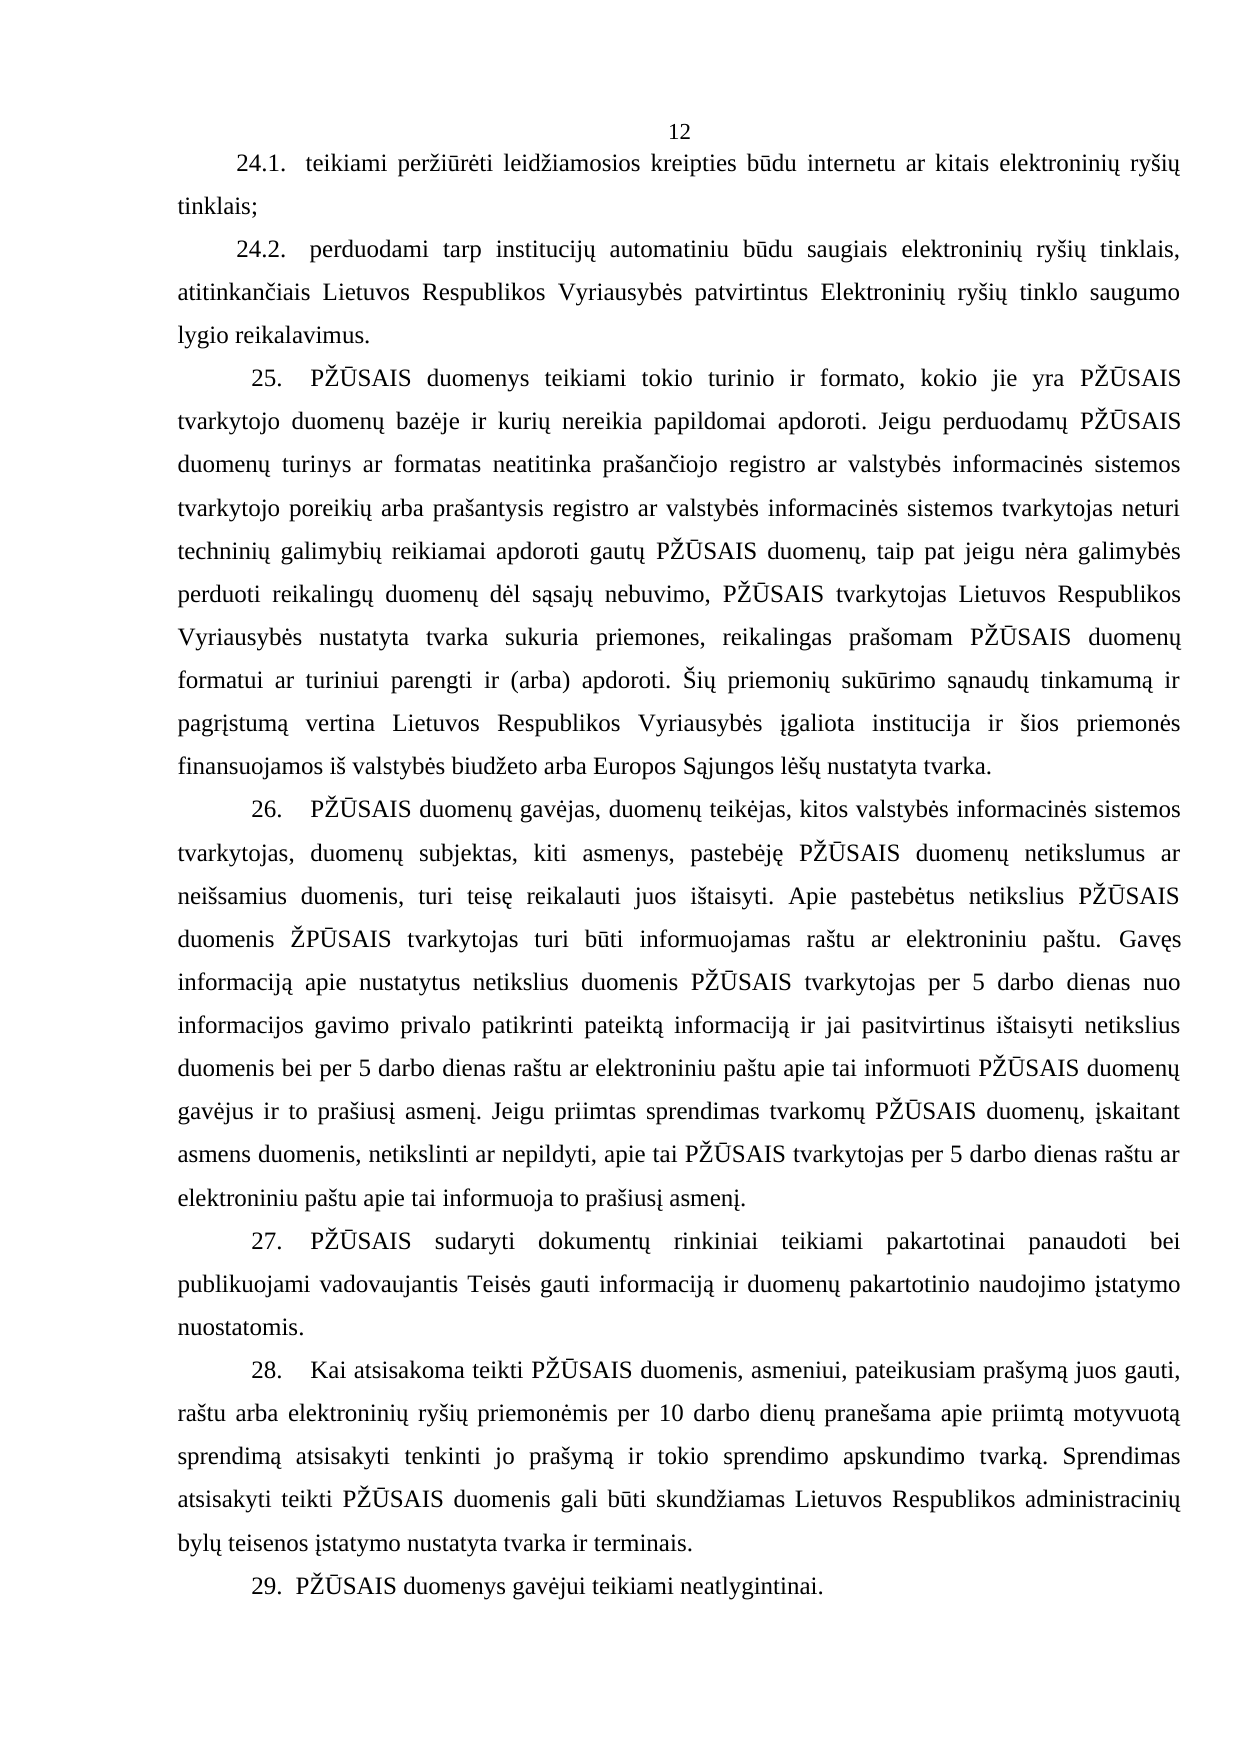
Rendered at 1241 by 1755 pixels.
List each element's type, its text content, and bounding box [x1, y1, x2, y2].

text 27. PŽŪSAIS sudaryti dokumentų rinkiniai teikiami pakartotinai panaudoti bei publikuojami vadovaujantis Teisės gauti informaciją ir duomenų pakartotinio naudojimo įstatymo nuostatomis. [177, 1226, 1181, 1341]
text 28. Kai atsisakoma teikti PŽŪSAIS duomenis, asmeniui, pateikusiam prašymą juos gauti, raštu arba elektroninių ryšių priemonėmis per 10 darbo dienų pranešama apie priimtą motyvuotą sprendimą atsisakyti tenkinti jo prašymą ir tokio sprendimo apskundimo tvarką. Sprendimas atsisakyti teikti PŽŪSAIS duomenis gali būti skundžiamas Lietuvos Respublikos administracinių bylų teisenos įstatymo nustatyta tvarka ir terminais. [177, 1355, 1181, 1556]
text 24.2. perduodami tarp institucijų automatiniu būdu saugiais elektroninių ryšių tinklais, atitinkančiais Lietuvos Respublikos Vyriausybės patvirtintus Elektroninių ryšių tinklo saugumo lygio reikalavimus. [177, 234, 1181, 349]
text 24.1. teikiami peržiūrėti leidžiamosios kreipties būdu internetu ar kitais elektroninių ryšių tinklais; [177, 148, 1181, 219]
text 29. PŽŪSAIS duomenys gavėjui teikiami neatlygintinai. [177, 1571, 1181, 1599]
text 26. PŽŪSAIS duomenų gavėjas, duomenų teikėjas, kitos valstybės informacinės sistemos tvarkytojas, duomenų subjektas, kiti asmenys, pastebėję PŽŪSAIS duomenų netikslumus ar neišsamius duomenis, turi teisę reikalauti juos ištaisyti. Apie pastebėtus netikslius PŽŪSAIS duomenis ŽPŪSAIS tvarkytojas turi būti informuojamas raštu ar elektroniniu paštu. Gavęs informaciją apie nustatytus netikslius duomenis PŽŪSAIS tvarkytojas per 5 darbo dienas nuo informacijos gavimo privalo patikrinti pateiktą informaciją ir jai pasitvirtinus ištaisyti netikslius duomenis bei per 5 darbo dienas raštu ar elektroniniu paštu apie tai informuoti PŽŪSAIS duomenų gavėjus ir to prašiusį asmenį. Jeigu priimtas sprendimas tvarkomų PŽŪSAIS duomenų, įskaitant asmens duomenis, netikslinti ar nepildyti, apie tai PŽŪSAIS tvarkytojas per 5 darbo dienas raštu ar elektroniniu paštu apie tai informuoja to prašiusį asmenį. [177, 794, 1181, 1211]
text 25. PŽŪSAIS duomenys teikiami tokio turinio ir formato, kokio jie yra PŽŪSAIS tvarkytojo duomenų bazėje ir kurių nereikia papildomai apdoroti. Jeigu perduodamų PŽŪSAIS duomenų turinys ar formatas neatitinka prašančiojo registro ar valstybės informacinės sistemos tvarkytojo poreikių arba prašantysis registro ar valstybės informacinės sistemos tvarkytojas neturi techninių galimybių reikiamai apdoroti gautų PŽŪSAIS duomenų, taip pat jeigu nėra galimybės perduoti reikalingų duomenų dėl sąsajų nebuvimo, PŽŪSAIS tvarkytojas Lietuvos Respublikos Vyriausybės nustatyta tvarka sukuria priemones, reikalingas prašomam PŽŪSAIS duomenų formatui ar turiniui parengti ir (arba) apdoroti. Šių priemonių sukūrimo sąnaudų tinkamumą ir pagrįstumą vertina Lietuvos Respublikos Vyriausybės įgaliota institucija ir šios priemonės finansuojamos iš valstybės biudžeto arba Europos Sąjungos lėšų nustatyta tvarka. [177, 363, 1181, 780]
